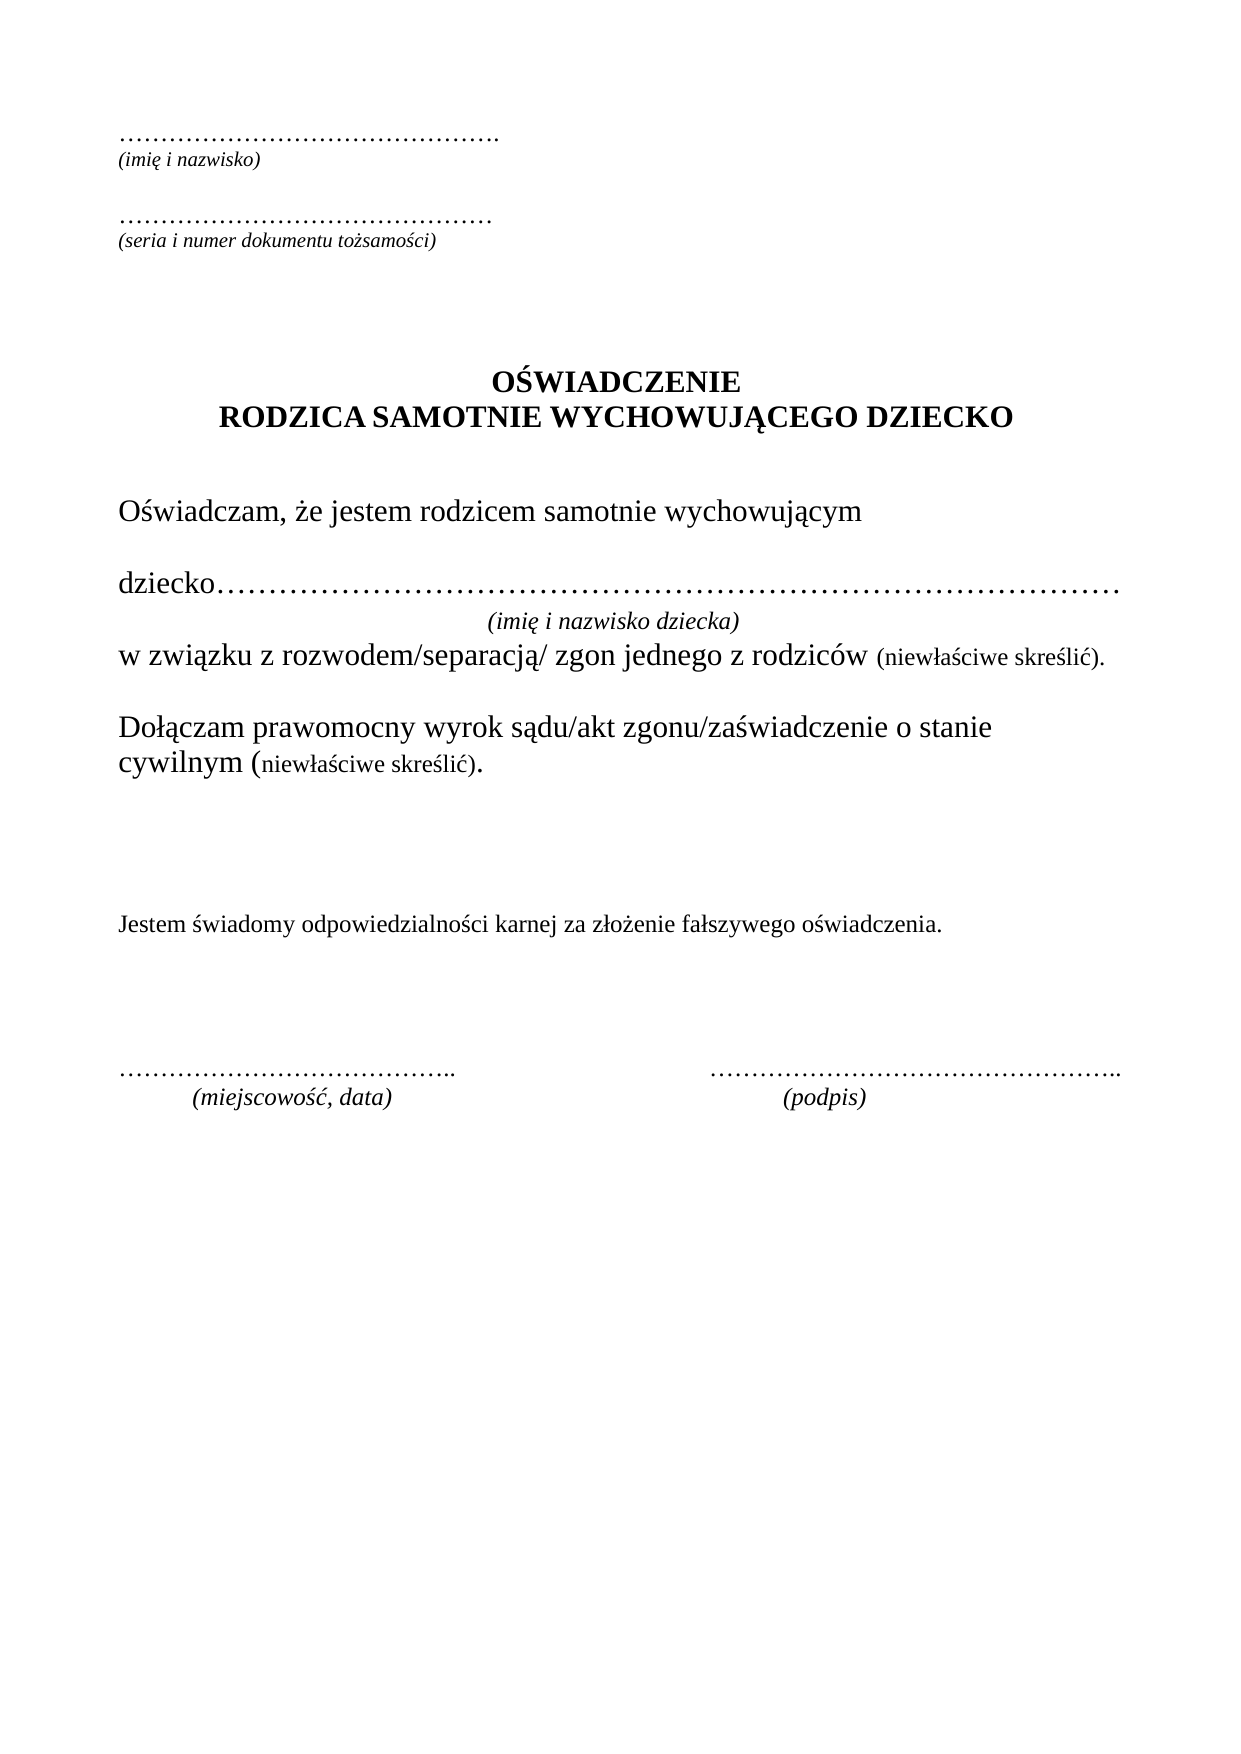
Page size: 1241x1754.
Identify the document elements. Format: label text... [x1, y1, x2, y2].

text ………………………………….. ………………………………………….. [118, 1053, 1122, 1082]
text (imię i nazwisko dziecka) [118, 600, 1122, 636]
text (miejscowość, data) (podpis) [118, 1082, 1122, 1110]
text Dołączam prawomocny wyrok sądu/akt zgonu/zaświadczenie o stanie cywilnym (niewłaściwe skreślić). [118, 708, 1122, 780]
text Oświadczam, że jestem rodzicem samotnie wychowującym [118, 492, 1122, 528]
text dziecko…………………………………………………………………………… [118, 564, 1122, 600]
text w związku z rozwodem/separacją/ zgon jednego z rodziców (niewłaściwe skreślić). [118, 636, 1122, 672]
text Jestem świadomy odpowiedzialności karnej za złożenie fałszywego oświadczenia. [118, 909, 1122, 938]
text ……………………………………… [118, 200, 1122, 228]
text (seria i numer dokumentu tożsamości) [118, 228, 1122, 252]
text RODZICA SAMOTNIE WYCHOWUJĄCEGO DZIECKO [118, 399, 1122, 435]
text OŚWIADCZENIE [118, 363, 1122, 399]
text ………………………………………. [118, 118, 1122, 147]
text (imię i nazwisko) [118, 147, 1122, 171]
